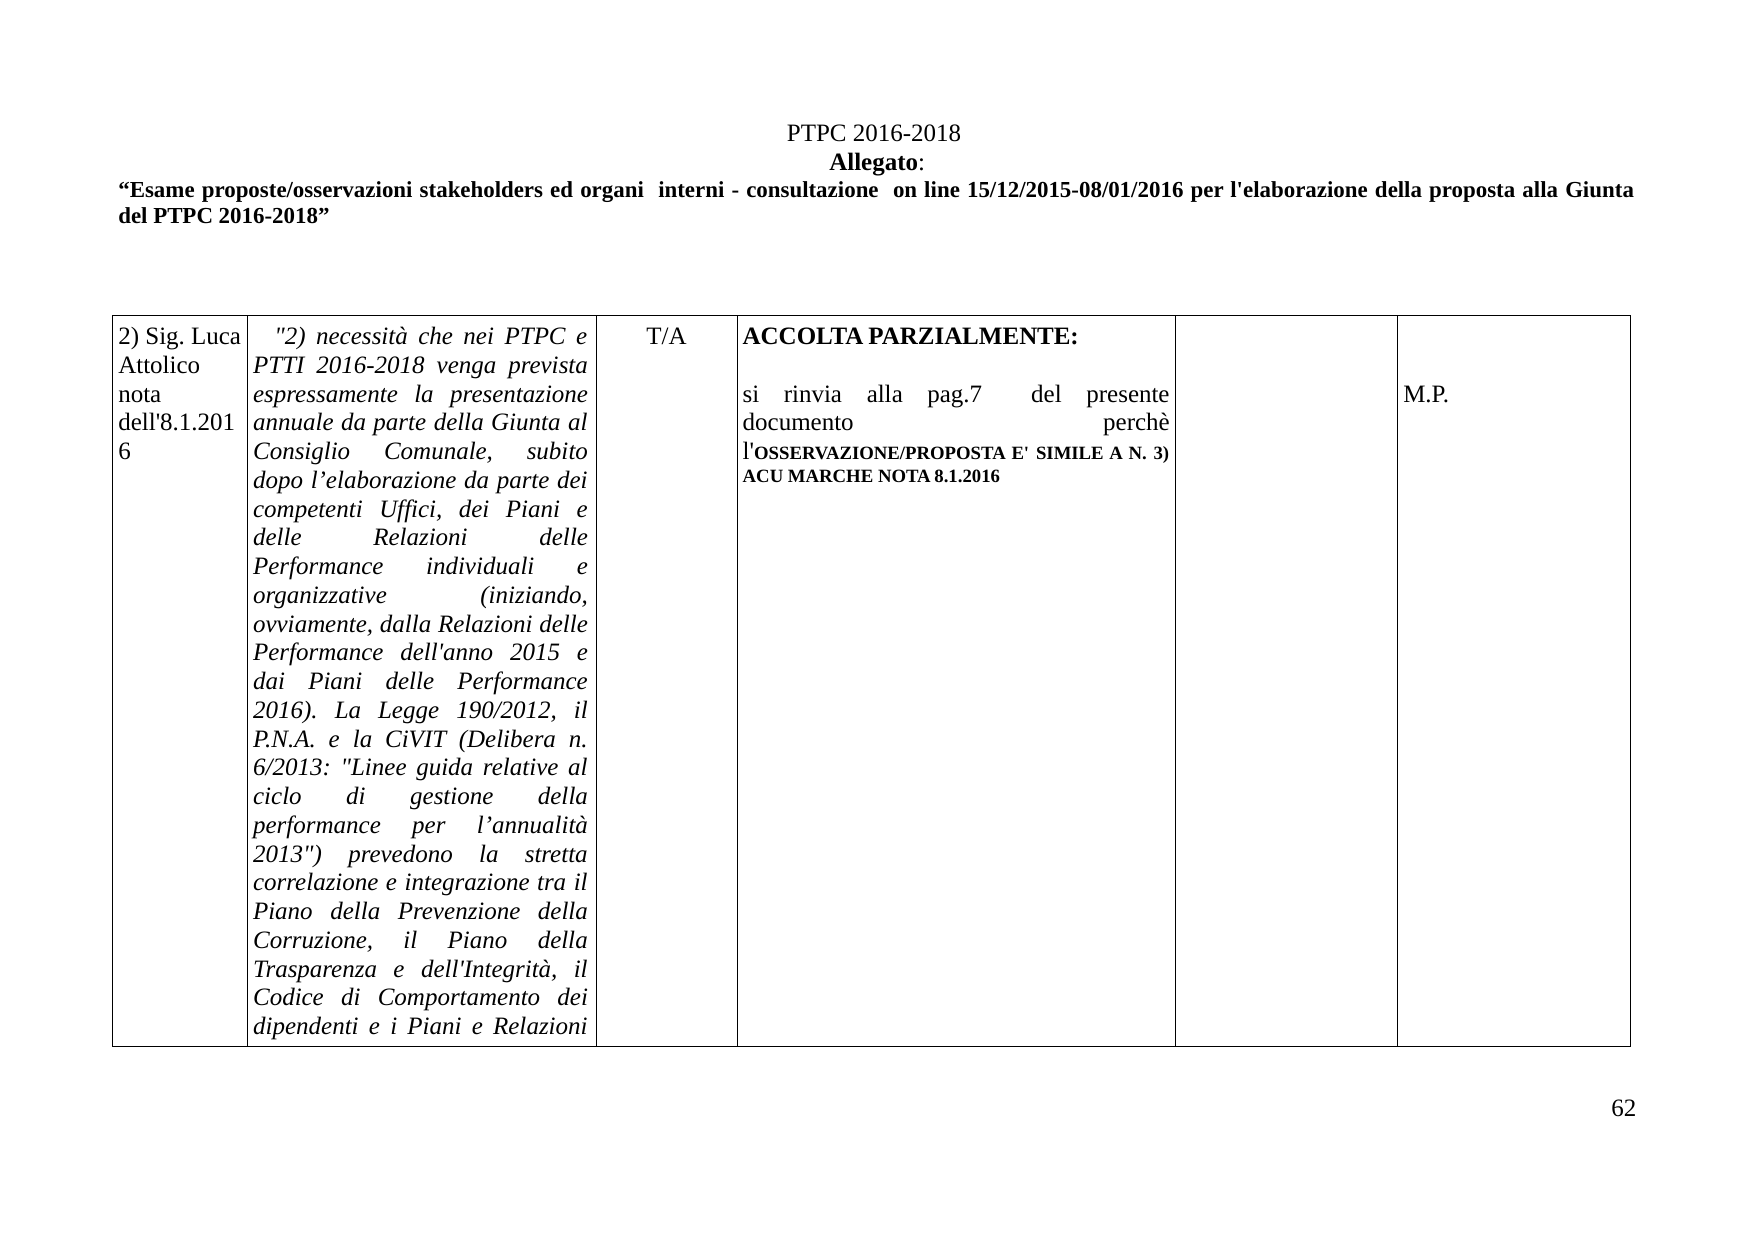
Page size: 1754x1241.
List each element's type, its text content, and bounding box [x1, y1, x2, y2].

table_cell "2) necessità che nei PTPC e PTTI 2016-2018 venga prevista espressamente la presentazione annuale da parte della Giunta al Consiglio Comunale, subito dopo l’elaborazione da parte dei competenti Uffici, dei Piani e delle Relazioni delle Performance individuali e organizzative (iniziando, ovviamente, dalla Relazioni delle Performance dell'anno 2015 e dai Piani delle Performance 2016). La Legge 190/2012, il P.N.A. e la CiVIT (Delibera n. 6/2013: "Linee guida relative al ciclo di gestione della performance per l’annualità 2013") prevedono la stretta correlazione e integrazione tra il Piano della Prevenzione della Corruzione, il Piano della Trasparenza e dell'Integrità, il Codice di Comportamento dei dipendenti e i Piani e Relazioni [248, 316, 596, 1046]
table_cell 2) Sig. Luca Attolico nota dell'8.1.2016 [113, 316, 247, 1046]
table_cell M.P. [1398, 316, 1630, 1046]
table_cell ACCOLTA PARZIALMENTE: si rinvia alla pag.7 del presente documento perchè l'OSSERVAZIONE/PROPOSTA E' SIMILE A N. 3) ACU MARCHE NOTA 8.1.2016 [738, 316, 1175, 1046]
table_cell T/A [597, 316, 737, 1046]
table_cell [1176, 316, 1397, 1046]
